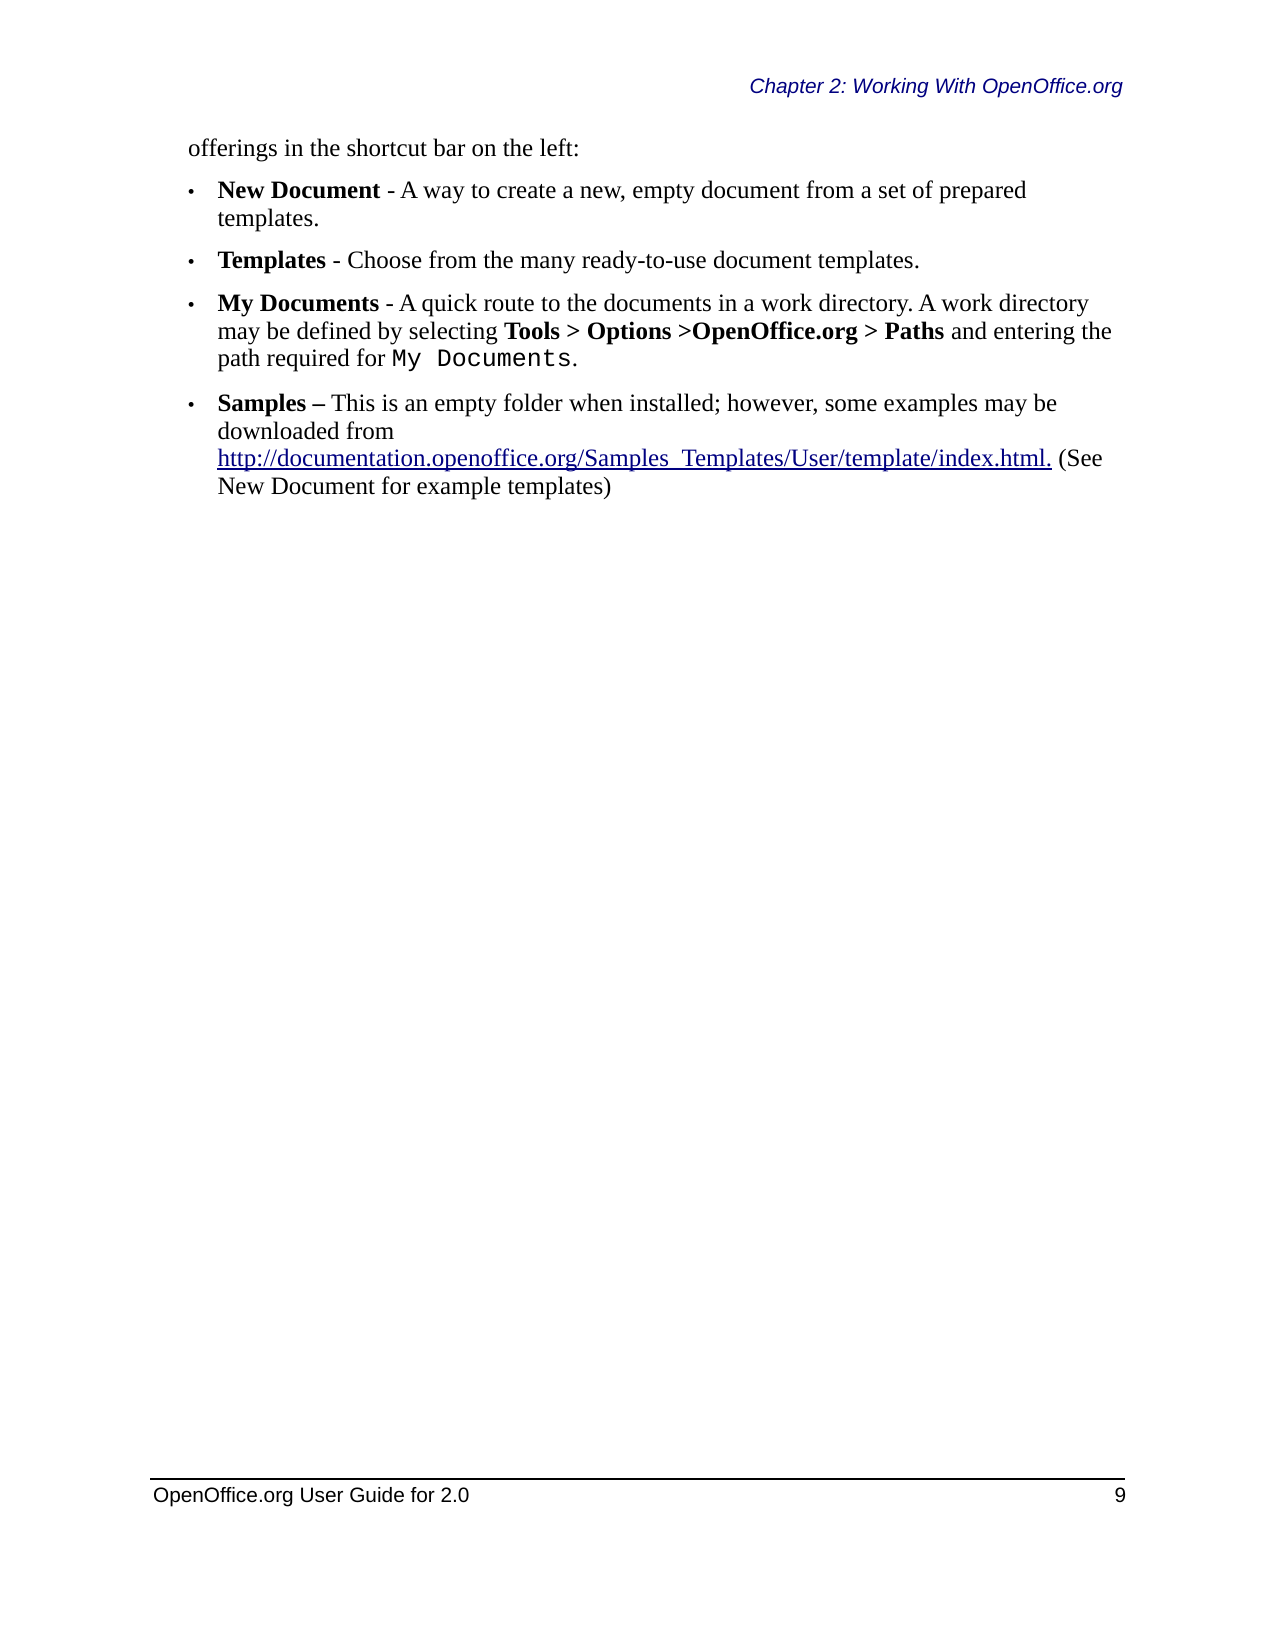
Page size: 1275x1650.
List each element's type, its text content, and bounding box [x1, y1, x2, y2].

list My Documents - A quick route to the documents in a work directory. A work directory may be defined by selecting Tools > Options >OpenOffice.org > Paths and entering the path required for My Documents. [188, 289, 1125, 374]
list Samples – This is an empty folder when installed; however, some examples may be downloaded from http://documentation.openoffice.org/Samples_Templates/User/template/index.html. (See New Document for example templates) [188, 389, 1125, 500]
list Templates - Choose from the many ready-to-use document templates. [188, 247, 1125, 274]
text offerings in the shortcut bar on the left: [188, 134, 1125, 162]
list New Document - A way to create a new, empty document from a set of prepared templates. [188, 176, 1125, 232]
